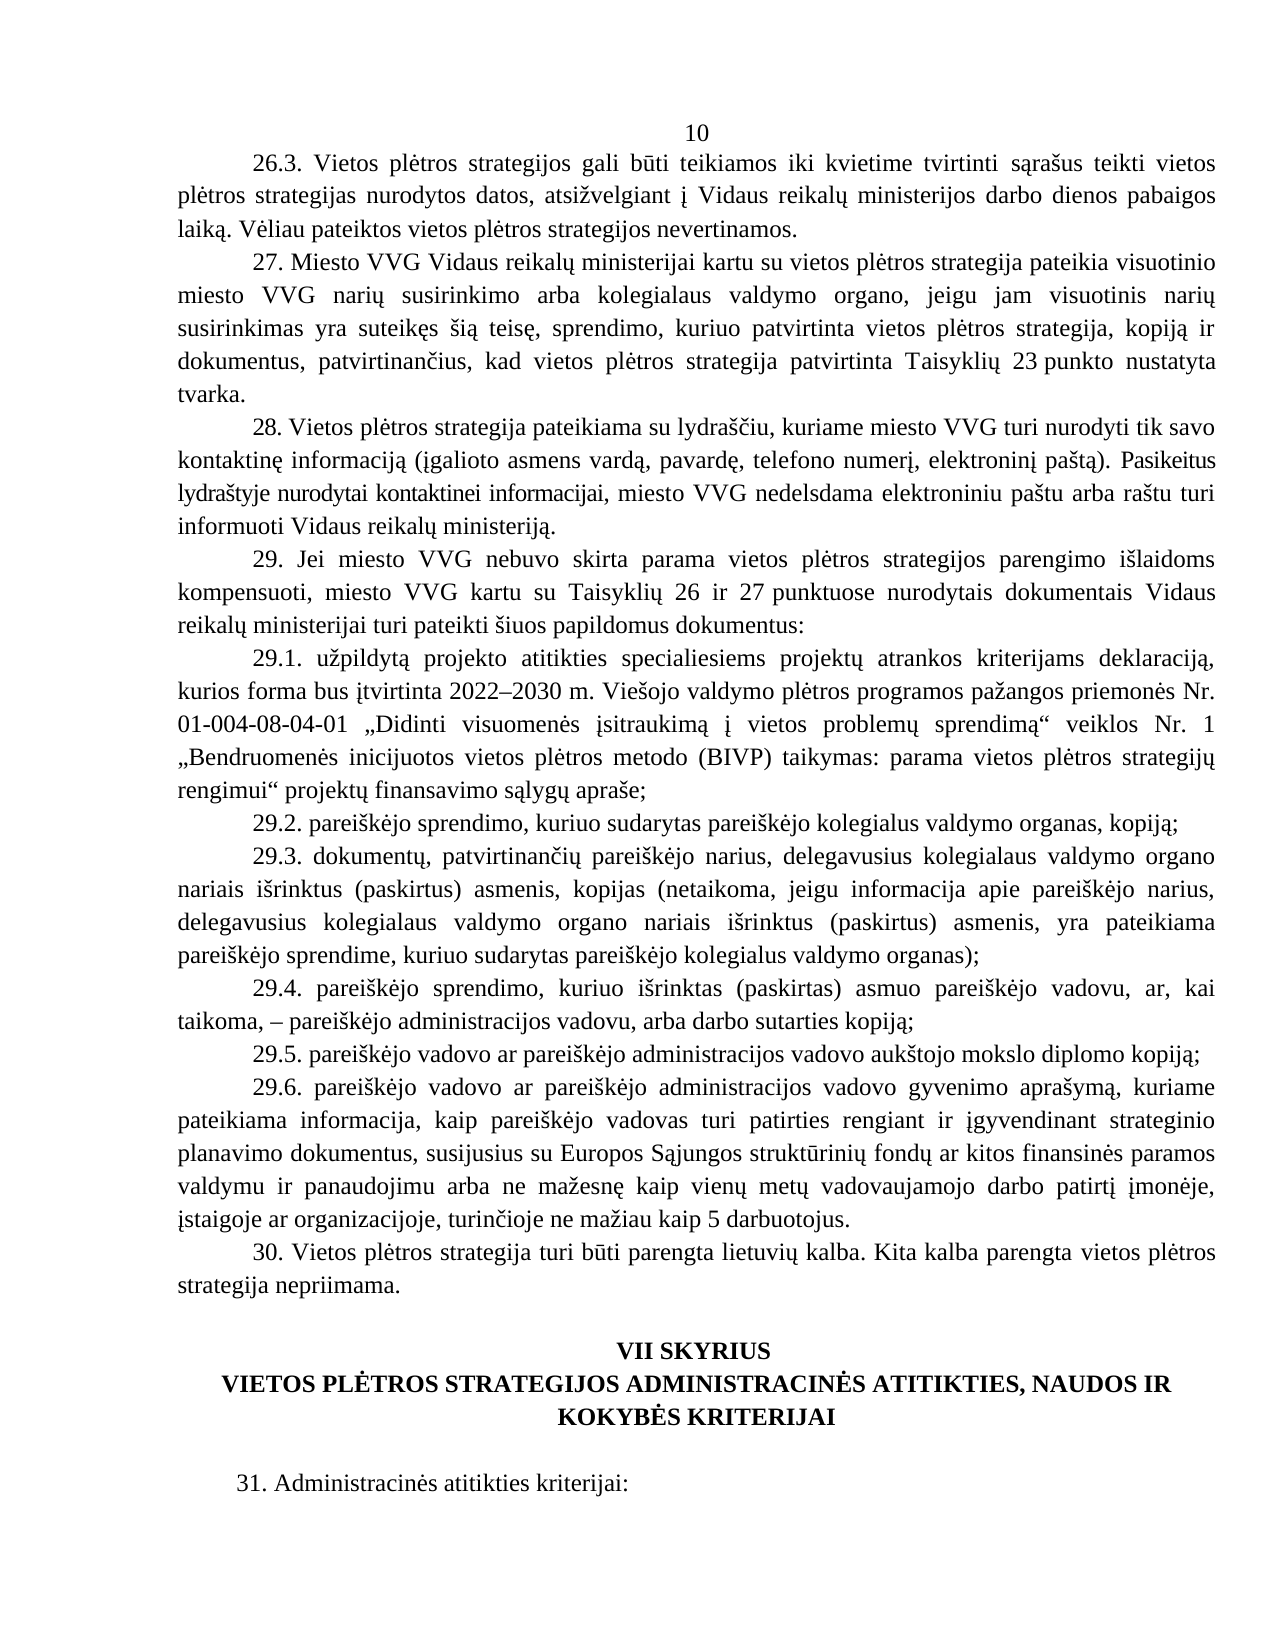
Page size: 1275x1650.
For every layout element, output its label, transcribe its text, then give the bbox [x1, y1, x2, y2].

text 28. Vietos plėtros strategija pateikiama su lydraščiu, kuriame miesto VVG turi nurodyti tik savo kontaktinę informaciją (įgalioto asmens vardą, pavardę, telefono numerį, elektroninį paštą). Pasikeitus lydraštyje nurodytai kontaktinei informacijai, miesto VVG nedelsdama elektroniniu paštu arba raštu turi informuoti Vidaus reikalų ministeriją. [177, 412, 1216, 539]
text 29.2. pareiškėjo sprendimo, kuriuo sudarytas pareiškėjo kolegialus valdymo organas, kopiją; [177, 808, 1216, 837]
text 26.3. Vietos plėtros strategijos gali būti teikiamos iki kvietime tvirtinti sąrašus teikti vietos plėtros strategijas nurodytos datos, atsižvelgiant į Vidaus reikalų ministerijos darbo dienos pabaigos laiką. Vėliau pateiktos vietos plėtros strategijos nevertinamos. [177, 148, 1216, 242]
text VIETOS PLĖTROS STRATEGIJOS ADMINISTRACINĖS ATITIKTIES, NAUDOS IR KOKYBĖS KRITERIJAI [177, 1369, 1216, 1431]
text 29. Jei miesto VVG nebuvo skirta parama vietos plėtros strategijos parengimo išlaidoms kompensuoti, miesto VVG kartu su Taisyklių 26 ir 27 punktuose nurodytais dokumentais Vidaus reikalų ministerijai turi pateikti šiuos papildomus dokumentus: [177, 544, 1216, 639]
text 31. Administracinės atitikties kriterijai: [177, 1468, 1216, 1497]
text VII SKYRIUS [177, 1336, 1216, 1365]
text 29.4. pareiškėjo sprendimo, kuriuo išrinktas (paskirtas) asmuo pareiškėjo vadovu, ar, kai taikoma, – pareiškėjo administracijos vadovu, arba darbo sutarties kopiją; [177, 973, 1216, 1035]
text 29.3. dokumentų, patvirtinančių pareiškėjo narius, delegavusius kolegialaus valdymo organo nariais išrinktus (paskirtus) asmenis, kopijas (netaikoma, jeigu informacija apie pareiškėjo narius, delegavusius kolegialaus valdymo organo nariais išrinktus (paskirtus) asmenis, yra pateikiama pareiškėjo sprendime, kuriuo sudarytas pareiškėjo kolegialus valdymo organas); [177, 841, 1216, 969]
text 30. Vietos plėtros strategija turi būti parengta lietuvių kalba. Kita kalba parengta vietos plėtros strategija nepriimama. [177, 1237, 1216, 1299]
text 29.6. pareiškėjo vadovo ar pareiškėjo administracijos vadovo gyvenimo aprašymą, kuriame pateikiama informacija, kaip pareiškėjo vadovas turi patirties rengiant ir įgyvendinant strateginio planavimo dokumentus, susijusius su Europos Sąjungos struktūrinių fondų ar kitos finansinės paramos valdymu ir panaudojimu arba ne mažesnę kaip vienų metų vadovaujamojo darbo patirtį įmonėje, įstaigoje ar organizacijoje, turinčioje ne mažiau kaip 5 darbuotojus. [177, 1072, 1216, 1233]
text 29.5. pareiškėjo vadovo ar pareiškėjo administracijos vadovo aukštojo mokslo diplomo kopiją; [177, 1039, 1216, 1068]
text 29.1. užpildytą projekto atitikties specialiesiems projektų atrankos kriterijams deklaraciją, kurios forma bus įtvirtinta 2022–2030 m. Viešojo valdymo plėtros programos pažangos priemonės Nr. 01-004-08-04-01 „Didinti visuomenės įsitraukimą į vietos problemų sprendimą“ veiklos Nr. 1 „Bendruomenės inicijuotos vietos plėtros metodo (BIVP) taikymas: parama vietos plėtros strategijų rengimui“ projektų finansavimo sąlygų apraše; [177, 643, 1216, 804]
text 27. Miesto VVG Vidaus reikalų ministerijai kartu su vietos plėtros strategija pateikia visuotinio miesto VVG narių susirinkimo arba kolegialaus valdymo organo, jeigu jam visuotinis narių susirinkimas yra suteikęs šią teisę, sprendimo, kuriuo patvirtinta vietos plėtros strategija, kopiją ir dokumentus, patvirtinančius, kad vietos plėtros strategija patvirtinta Taisyklių 23 punkto nustatyta tvarka. [177, 247, 1216, 407]
